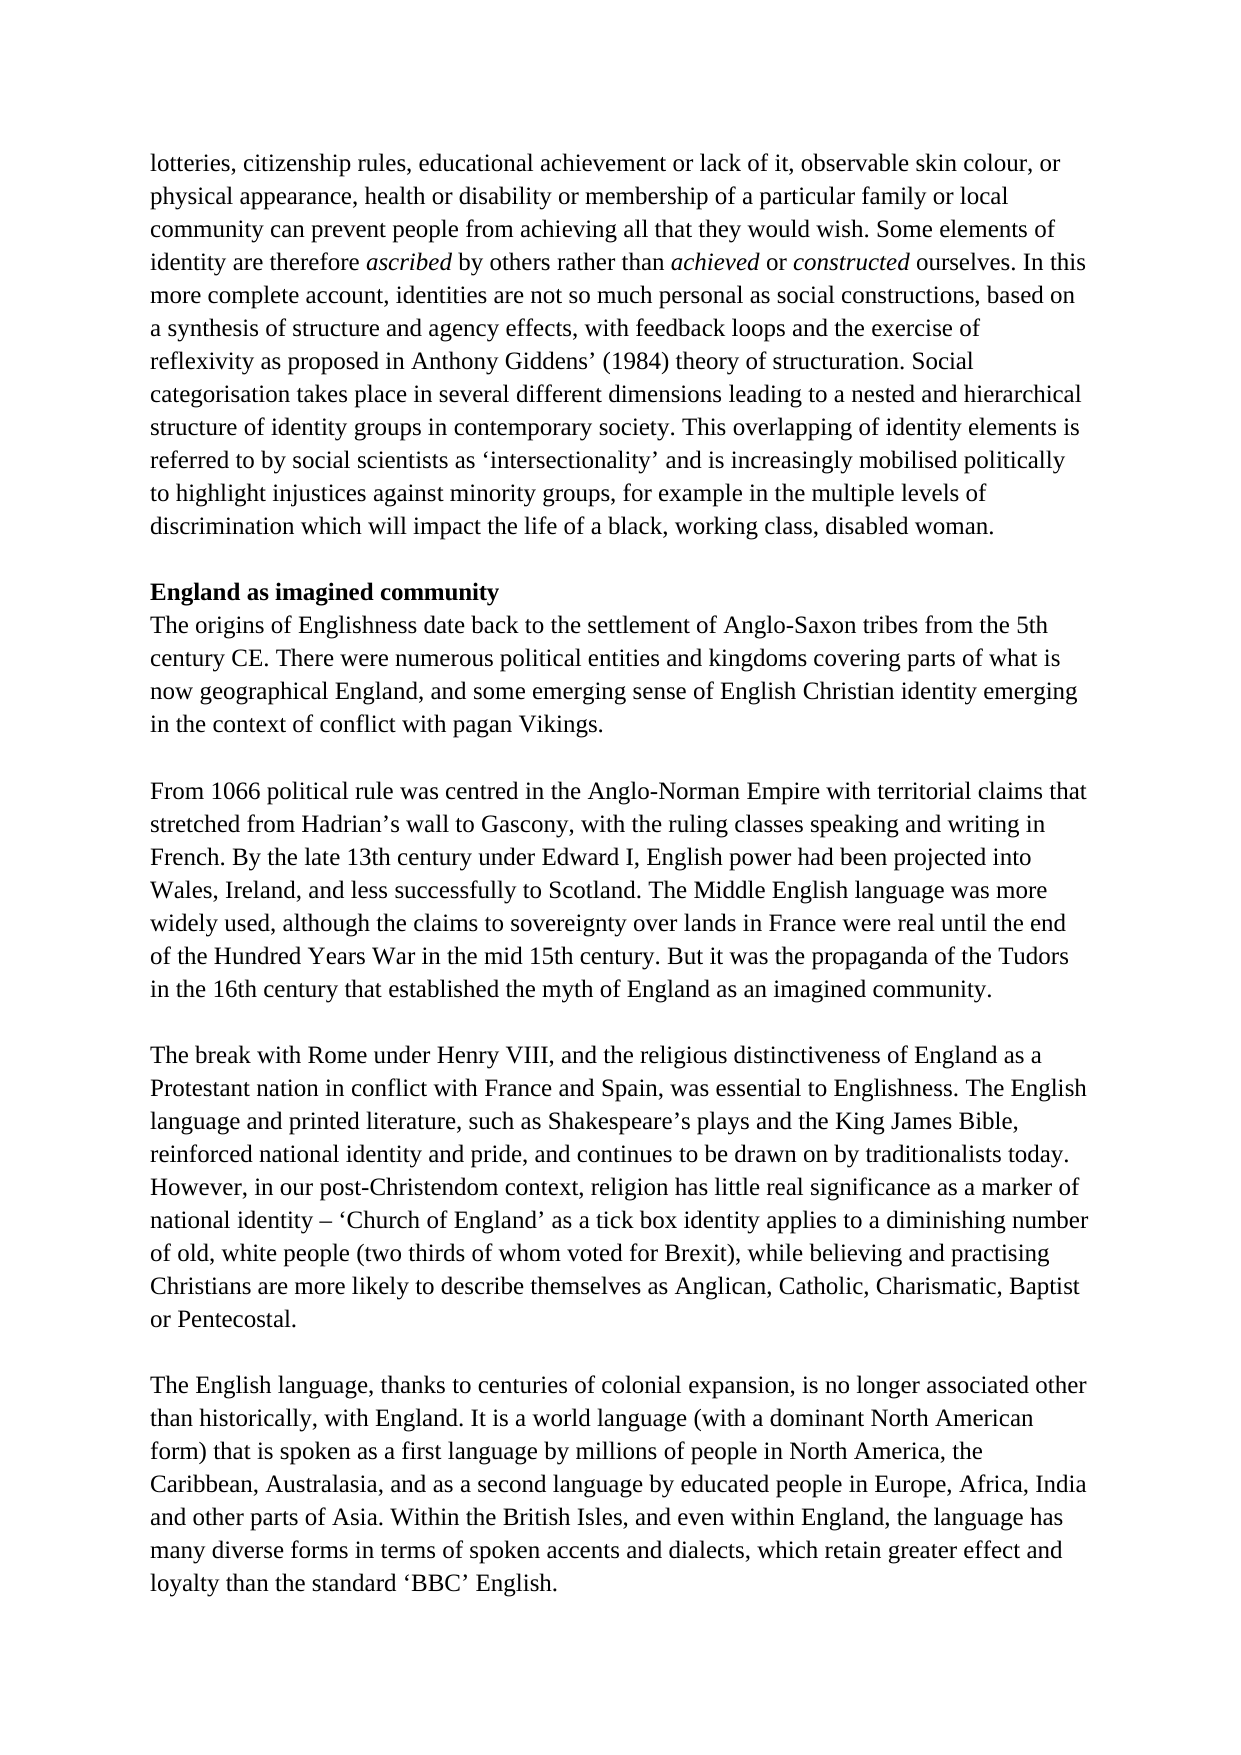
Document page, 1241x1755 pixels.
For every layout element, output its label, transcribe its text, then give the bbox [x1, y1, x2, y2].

subtitle England as imagined community [150, 577, 1101, 606]
text From 1066 political rule was centred in the Anglo-Norman Empire with territorial claims that stretched from Hadrian’s wall to Gascony, with the ruling classes speaking and writing in French. By the late 13th century under Edward I, English power had been projected into Wales, Ireland, and less successfully to Scotland. The Middle English language was more widely used, although the claims to sovereignty over lands in France were real until the end of the Hundred Years War in the mid 15th century. But it was the propaganda of the Tudors in the 16th century that established the myth of England as an imagined community. [150, 776, 1087, 1003]
text The English language, thanks to centuries of colonial expansion, is no longer associated other than historically, with England. It is a world language (with a dominant North American form) that is spoken as a first language by millions of people in North America, the Caribbean, Australasia, and as a second language by educated people in Europe, Africa, India and other parts of Asia. Within the British Isles, and even within England, the language has many diverse forms in terms of spoken accents and dialects, which retain greater effect and loyalty than the standard ‘BBC’ English. [150, 1370, 1087, 1597]
text reflexivity as proposed in Anthony Giddens’ (1984) theory of structuration. Social categorisation takes place in several different dimensions leading to a nested and hierarchical structure of identity groups in contemporary society. This overlapping of identity elements is referred to by social scientists as ‘intersectionality’ and is increasingly mobilised politically to highlight injustices against minority groups, for example in the multiple levels of discrimination which will impact the life of a black, working class, disabled woman. [150, 346, 1083, 540]
text lotteries, citizenship rules, educational achievement or lack of it, observable skin colour, or physical appearance, health or disability or membership of a particular family or local community can prevent people from achieving all that they would wish. Some elements of identity are therefore ascribed by others rather than achieved or constructed ourselves. In this more complete account, identities are not so much personal as social constructions, based on a synthesis of structure and agency effects, with feedback loops and the exercise of [150, 148, 1086, 342]
text The origins of Englishness date back to the settlement of Anglo-Saxon tribes from the 5th century CE. There were numerous political entities and kingdoms covering parts of what is now geographical England, and some emerging sense of English Christian identity emerging in the context of conflict with pagan Vikings. [150, 610, 1090, 738]
text The break with Rome under Henry VIII, and the religious distinctiveness of England as a Protestant nation in conflict with France and Spain, was essential to Englishness. The English language and printed literature, such as Shakespeare’s plays and the King James Bible, reinforced national identity and pride, and continues to be drawn on by traditionalists today. However, in our post-Christendom context, religion has little real significance as a marker of national identity – ‘Church of England’ as a tick box identity applies to a diminishing number of old, white people (two thirds of whom voted for Brexit), while believing and practising Christians are more likely to describe themselves as Anglican, Catholic, Charismatic, Baptist or Pentecostal. [150, 1040, 1090, 1333]
